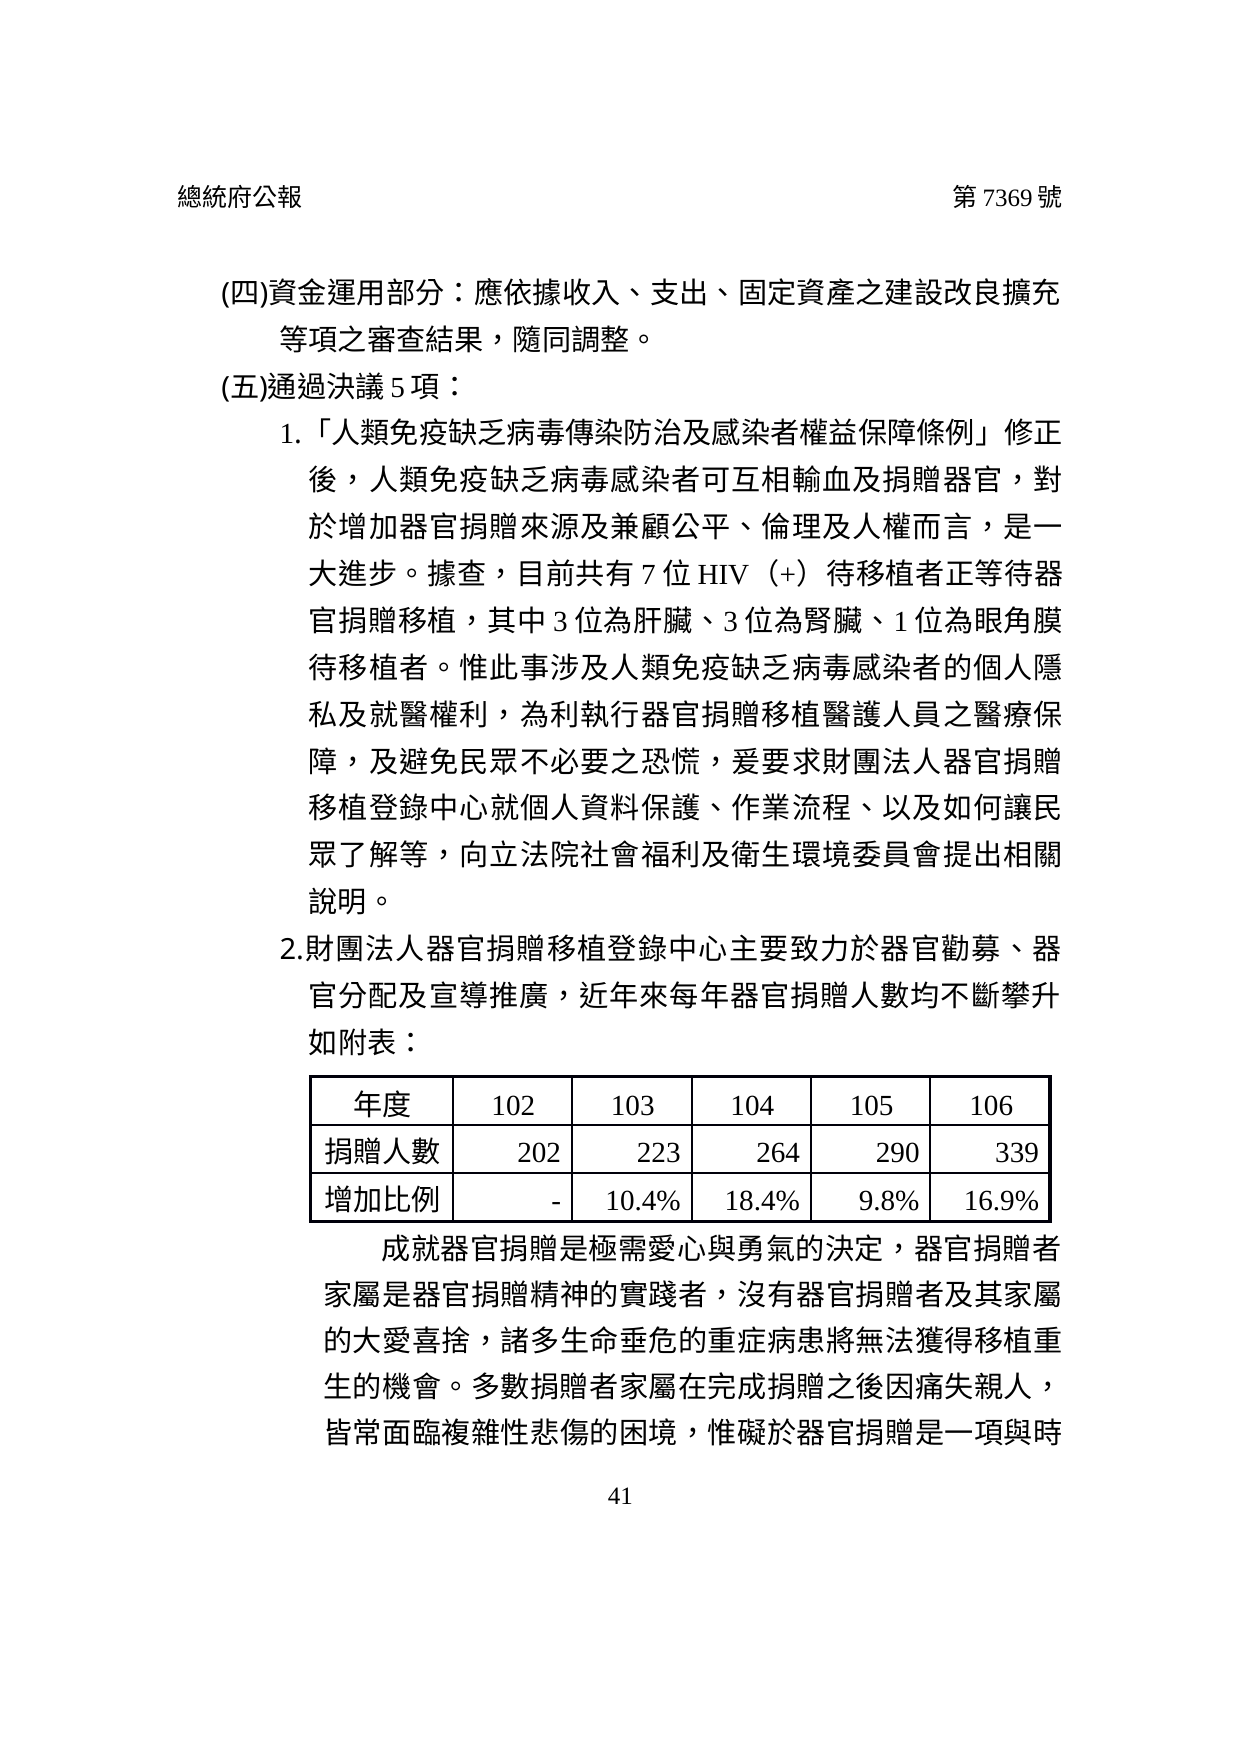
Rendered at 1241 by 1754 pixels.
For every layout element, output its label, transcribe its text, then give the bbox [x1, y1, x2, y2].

table_header 年度 [312, 1078, 452, 1124]
table_header 104 [693, 1078, 810, 1124]
table_cell 9.8% [812, 1174, 929, 1220]
table_cell - [454, 1174, 571, 1220]
table_cell 202 [454, 1126, 571, 1172]
table_cell 增加比例 [312, 1174, 452, 1220]
table_cell 10.4% [573, 1174, 691, 1220]
table_cell 339 [931, 1126, 1048, 1172]
text (四)資金運用部分：應依據收入、支出、固定資產之建設改良擴充等項之審查結果，隨同調整。 [221, 266, 1063, 359]
table_cell 290 [812, 1126, 929, 1172]
table_cell 16.9% [931, 1174, 1048, 1220]
table_header 105 [812, 1078, 929, 1124]
table_cell 18.4% [693, 1174, 810, 1220]
text 成就器官捐贈是極需愛心與勇氣的決定，器官捐贈者家屬是器官捐贈精神的實踐者，沒有器官捐贈者及其家屬的大愛喜捨，諸多生命垂危的重症病患將無法獲得移植重生的機會。多數捐贈者家屬在完成捐贈之後因痛失親人，皆常面臨複雜性悲傷的困境，惟礙於器官捐贈是一項與時間賽跑的重要決定，捐贈者家屬往往於決策當下無暇悲傷。爰此，在努力提升器官捐贈人數之時，亦應對器官捐贈者及其家屬的大愛有所表示及關懷，請財團法人器官捐贈移植登錄中心就器官捐贈者及其家屬關懷之相關作為，向立法院社會福利及衛生環境委員會提出相關書面說明。 [323, 1223, 1063, 1452]
table_header 102 [454, 1078, 571, 1124]
table_cell 捐贈人數 [312, 1126, 452, 1172]
table_header 103 [573, 1078, 691, 1124]
text (五)通過決議5項： [221, 359, 1063, 406]
text 2.財團法人器官捐贈移植登錄中心主要致力於器官勸募、器官分配及宣導推廣，近年來每年器官捐贈人數均不斷攀升，如附表： [279, 922, 1063, 1063]
table_header 106 [931, 1078, 1048, 1124]
table_cell 264 [693, 1126, 810, 1172]
text 1.「人類免疫缺乏病毒傳染防治及感染者權益保障條例」修正後，人類免疫缺乏病毒感染者可互相輸血及捐贈器官，對於增加器官捐贈來源及兼顧公平、倫理及人權而言，是一大進步。據查，目前共有7位HIV（+）待移植者正等待器官捐贈移植，其中3位為肝臟、3位為腎臟、1位為眼角膜待移植者。惟此事涉及人類免疫缺乏病毒感染者的個人隱私及就醫權利，為利執行器官捐贈移植醫護人員之醫療保障，及避免民眾不必要之恐慌，爰要求財團法人器官捐贈移植登錄中心就個人資料保護、作業流程、以及如何讓民眾了解等，向立法院社會福利及衛生環境委員會提出相關說明。 [279, 406, 1063, 922]
table_cell 223 [573, 1126, 691, 1172]
